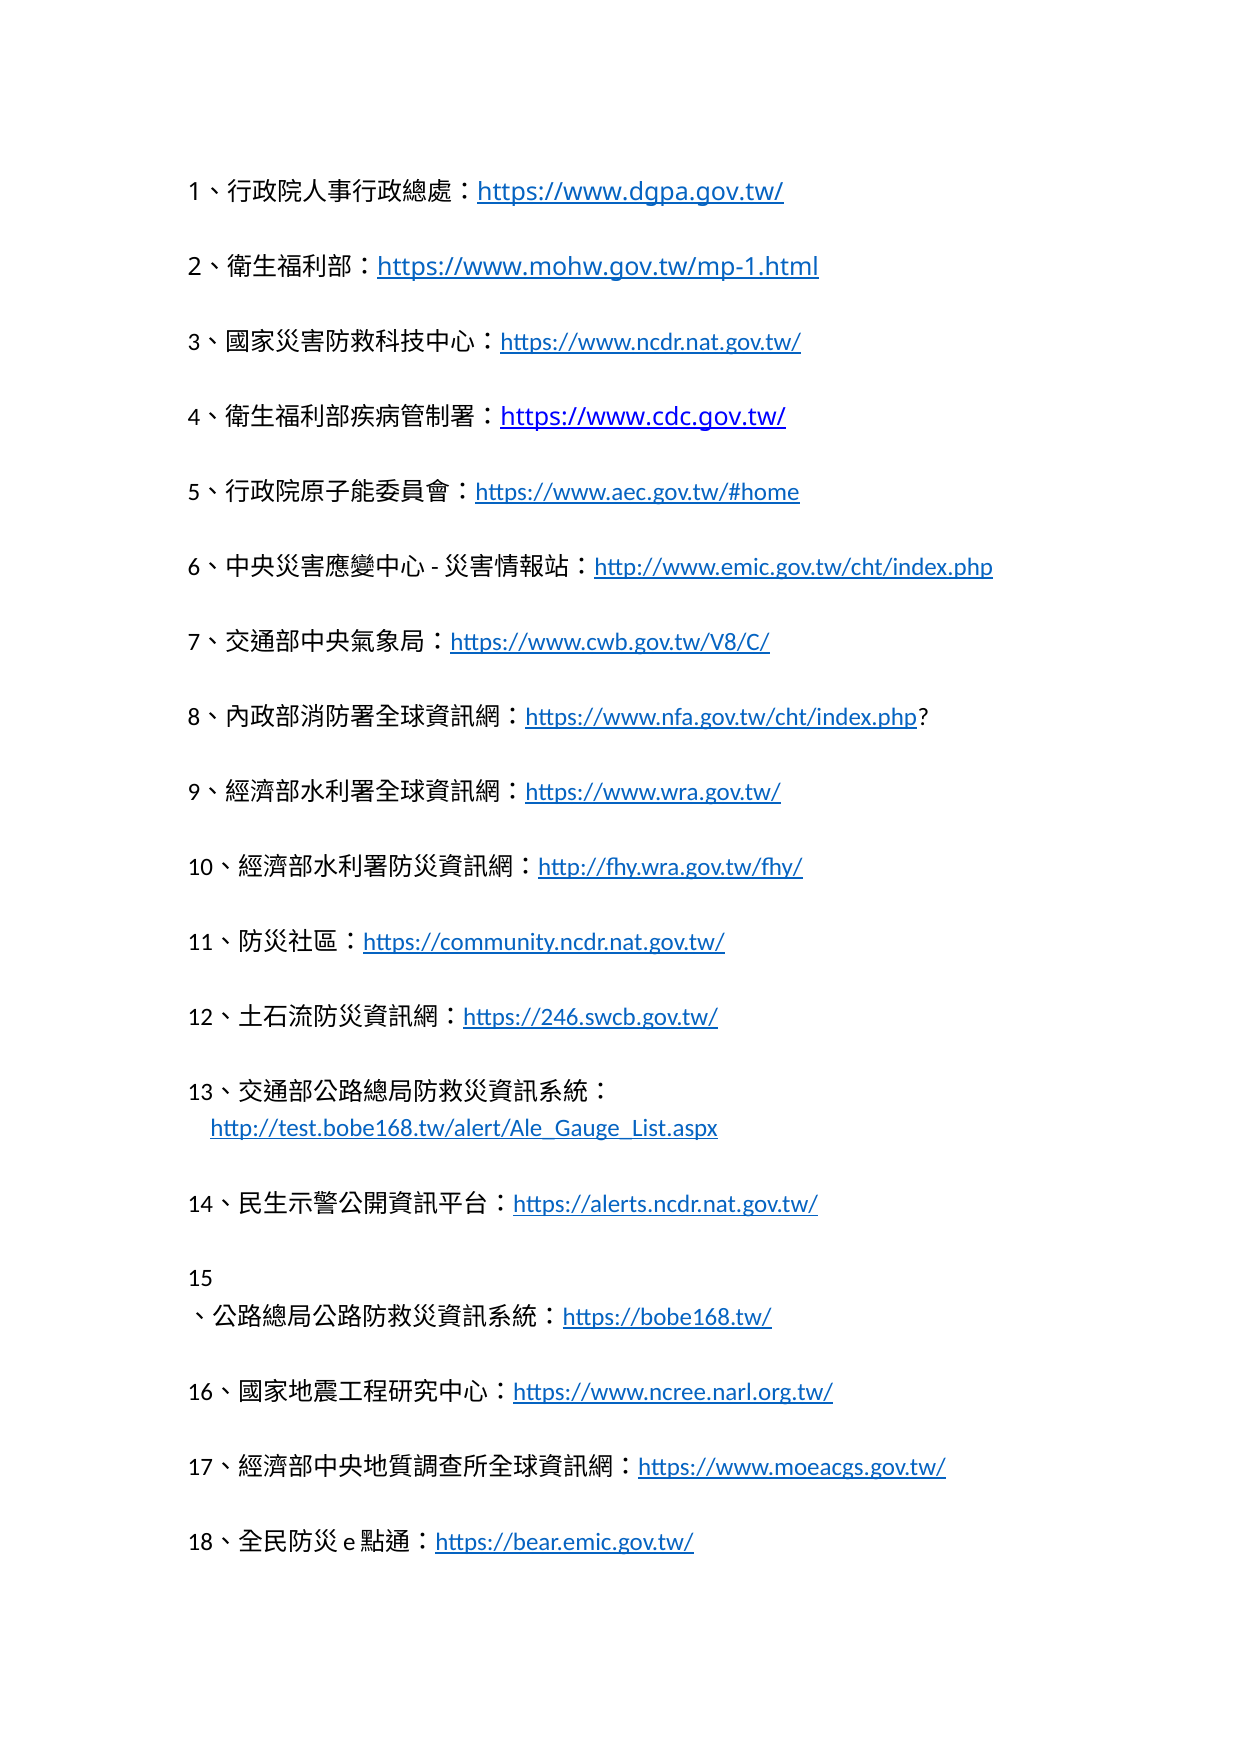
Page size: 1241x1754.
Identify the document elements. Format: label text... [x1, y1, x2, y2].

text 8、內政部消防署全球資訊網：https://www.nfa.gov.tw/cht/index.php? [187, 689, 1053, 727]
text 11、防災社區：https://community.ncdr.nat.gov.tw/ [187, 914, 1053, 952]
text 4、衛生福利部疾病管制署：https://www.cdc.gov.tw/ [187, 389, 1053, 427]
text 14、民生示警公開資訊平台：https://alerts.ncdr.nat.gov.tw/ [187, 1177, 1053, 1214]
text 9、經濟部水利署全球資訊網：https://www.wra.gov.tw/ [187, 764, 1053, 802]
text 3、國家災害防救科技中心：https://www.ncdr.nat.gov.tw/ [187, 314, 1053, 352]
text 6、中央災害應變中心 - 災害情報站：http://www.emic.gov.tw/cht/index.php [187, 539, 1053, 577]
text http://test.bobe168.tw/alert/Ale_Gauge_List.aspx [187, 1102, 1053, 1139]
text 10、經濟部水利署防災資訊網：http://fhy.wra.gov.tw/fhy/ [187, 839, 1053, 877]
text 16、國家地震工程研究中心：https://www.ncree.narl.org.tw/ [187, 1364, 1053, 1402]
text 13、交通部公路總局防救災資訊系統： [187, 1064, 1053, 1102]
text 15 [187, 1252, 1053, 1289]
text 12、土石流防災資訊網：https://246.swcb.gov.tw/ [187, 989, 1053, 1027]
text 2、衛生福利部：https://www.mohw.gov.tw/mp-1.html [187, 239, 1053, 277]
text 18、全民防災e點通：https://bear.emic.gov.tw/ [187, 1514, 1053, 1552]
text 17、經濟部中央地質調查所全球資訊網：https://www.moeacgs.gov.tw/ [187, 1439, 1053, 1477]
text 7、交通部中央氣象局：https://www.cwb.gov.tw/V8/C/ [187, 614, 1053, 652]
text 5、行政院原子能委員會：https://www.aec.gov.tw/#home [187, 464, 1053, 502]
text 、公路總局公路防救災資訊系統：https://bobe168.tw/ [187, 1289, 1053, 1327]
text 1、行政院人事行政總處：https://www.dgpa.gov.tw/ [187, 164, 1053, 202]
